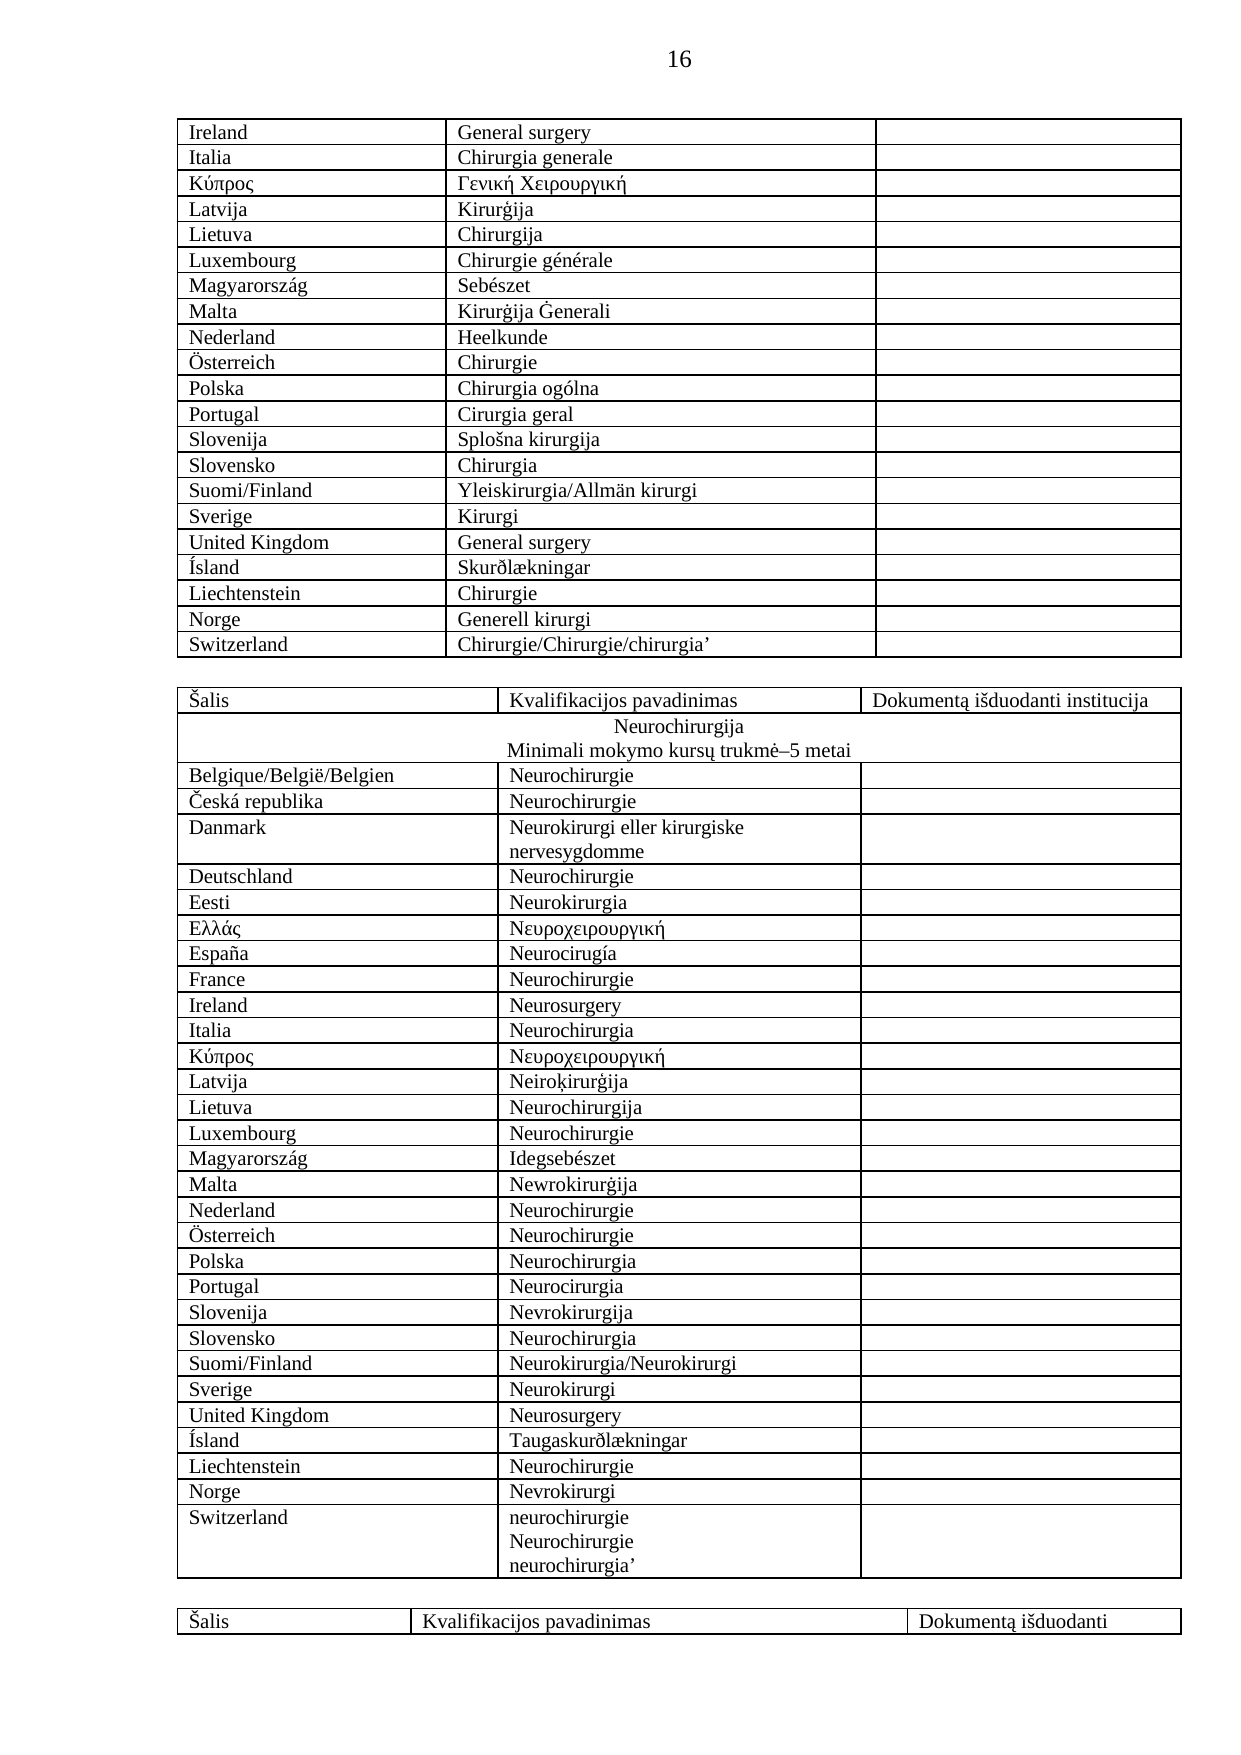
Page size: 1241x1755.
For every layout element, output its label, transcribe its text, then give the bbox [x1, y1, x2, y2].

table_cell Slovensko [178, 1326, 497, 1350]
table_cell España [178, 941, 497, 965]
table_cell [862, 1326, 1180, 1350]
table_cell Chirurgia generale [447, 145, 875, 169]
table_cell Norge [178, 607, 445, 631]
table_cell Skurðlækningar [447, 555, 875, 579]
table_cell [862, 993, 1180, 1017]
table_cell [877, 581, 1180, 605]
table_cell Chirurgia ogólna [447, 376, 875, 400]
table_cell Neurochirurgie [499, 789, 860, 813]
table_cell Newrokirurġija [499, 1172, 860, 1196]
table_cell [877, 427, 1180, 451]
table_cell Νευρoχειρoυργική [499, 916, 860, 940]
table_cell [862, 1044, 1180, 1068]
table_cell Chirurgie générale [447, 248, 875, 272]
table_cell [862, 1505, 1180, 1577]
table_cell Neiroķirurģija [499, 1070, 860, 1093]
table_cell Neurocirugía [499, 941, 860, 965]
table_cell Neurochirurgie [499, 763, 860, 787]
table_cell Slovenija [178, 427, 445, 451]
table_cell Sverige [178, 1377, 497, 1401]
table_cell [862, 1018, 1180, 1042]
table_cell [877, 325, 1180, 349]
table_cell Slovensko [178, 453, 445, 477]
table_cell [862, 1351, 1180, 1375]
table_cell Chirurgie/Chirurgie/chirurgia’ [447, 632, 875, 656]
table_cell Κύπρος [178, 1044, 497, 1068]
table_cell Kirurgi [447, 504, 875, 528]
table_cell Generell kirurgi [447, 607, 875, 631]
table_cell [862, 916, 1180, 940]
table_cell United Kingdom [178, 530, 445, 554]
table_cell Latvija [178, 197, 445, 221]
table_cell Neurochirurgie [499, 865, 860, 888]
table_cell Portugal [178, 1275, 497, 1298]
table_cell [862, 1454, 1180, 1478]
table_cell [862, 1223, 1180, 1247]
table_cell [862, 1300, 1180, 1324]
table_header Šalis [178, 688, 497, 712]
table_cell Italia [178, 145, 445, 169]
table_cell [862, 967, 1180, 991]
table_cell [877, 299, 1180, 323]
table_cell Luxembourg [178, 248, 445, 272]
table_cell Lietuva [178, 222, 445, 246]
table_cell Kirurġija Ġenerali [447, 299, 875, 323]
table_cell United Kingdom [178, 1403, 497, 1427]
table_cell [862, 1377, 1180, 1401]
table_cell Neurochirurgie [499, 1454, 860, 1478]
table_cell Norge [178, 1480, 497, 1503]
table_cell [862, 941, 1180, 965]
table_cell [862, 815, 1180, 863]
table_cell Chirurgija [447, 222, 875, 246]
table_cell Eesti [178, 890, 497, 914]
table_cell [877, 145, 1180, 169]
table_cell Sebészet [447, 273, 875, 297]
table_cell Ireland [178, 120, 445, 144]
table_cell Magyarország [178, 1146, 497, 1170]
table_cell Belgique/België/Belgien [178, 763, 497, 787]
table_cell [877, 350, 1180, 374]
table_cell [862, 1121, 1180, 1145]
table_cell Neurochirurgie [499, 1121, 860, 1145]
table_header Kvalifikacijos pavadinimas [412, 1609, 907, 1633]
table_cell Neurochirurgie [499, 967, 860, 991]
table_cell [877, 120, 1180, 144]
table_header Šalis [178, 1609, 410, 1633]
table_cell Neurochirurgia [499, 1249, 860, 1273]
table_cell Česká republika [178, 789, 497, 813]
table_cell Luxembourg [178, 1121, 497, 1145]
table_cell Neurocirurgia [499, 1275, 860, 1298]
table_cell Γενική Χειρουργική [447, 171, 875, 195]
table_cell Cirurgia geral [447, 402, 875, 426]
table_cell Liechtenstein [178, 1454, 497, 1478]
table_cell [862, 1070, 1180, 1093]
table_cell [862, 890, 1180, 914]
table_cell Ελλάς [178, 916, 497, 940]
table_cell Neurokirurgia/Neurokirurgi [499, 1351, 860, 1375]
table_cell Nederland [178, 325, 445, 349]
table_cell neurochirurgie Neurochirurgie neurochirurgia’ [499, 1505, 860, 1577]
table_cell [862, 1403, 1180, 1427]
table_header Dokumentą išduodanti institucija [862, 688, 1180, 712]
table_cell Νευροχειρουργική [499, 1044, 860, 1068]
table_cell Österreich [178, 350, 445, 374]
table_cell Sverige [178, 504, 445, 528]
table_cell Kirurģija [447, 197, 875, 221]
table_cell Nevrokirurgi [499, 1480, 860, 1503]
table_cell Chirurgie [447, 581, 875, 605]
table_cell [877, 402, 1180, 426]
table_cell [877, 504, 1180, 528]
table_cell Portugal [178, 402, 445, 426]
table_cell Κύπρος [178, 171, 445, 195]
table_cell Nevrokirurgija [499, 1300, 860, 1324]
table_cell Splošna kirurgija [447, 427, 875, 451]
table_cell Neurochirurgia [499, 1018, 860, 1042]
table_cell Neurokirurgia [499, 890, 860, 914]
table_cell Chirurgie [447, 350, 875, 374]
table_cell Neurochirurgija [499, 1095, 860, 1119]
table_cell [862, 865, 1180, 888]
table_cell Malta [178, 299, 445, 323]
table_cell Taugaskurðlækningar [499, 1428, 860, 1452]
table_header Kvalifikacijos pavadinimas [499, 688, 860, 712]
table_cell [877, 478, 1180, 502]
table_cell [877, 453, 1180, 477]
table_cell [862, 1275, 1180, 1298]
table_cell Slovenija [178, 1300, 497, 1324]
table_cell Yleiskirurgia/Allmän kirurgi [447, 478, 875, 502]
table_cell Neurokirurgi eller kirurgiske nervesygdomme [499, 815, 860, 863]
table_cell [877, 273, 1180, 297]
table_cell Italia [178, 1018, 497, 1042]
table_cell Ireland [178, 993, 497, 1017]
table_cell Suomi/Finland [178, 1351, 497, 1375]
table_cell Deutschland [178, 865, 497, 888]
table_cell [877, 607, 1180, 631]
table_cell France [178, 967, 497, 991]
table_cell [862, 1172, 1180, 1196]
table_cell [862, 1095, 1180, 1119]
table_cell [877, 376, 1180, 400]
table_cell [862, 1198, 1180, 1222]
table_header Dokumentą išduodanti [908, 1609, 1180, 1633]
table_cell [877, 171, 1180, 195]
table_cell General surgery [447, 120, 875, 144]
table_cell [862, 1249, 1180, 1273]
table_cell Danmark [178, 815, 497, 863]
table_cell [862, 1428, 1180, 1452]
table_cell Ísland [178, 1428, 497, 1452]
table_cell Lietuva [178, 1095, 497, 1119]
table_cell Neurochirurgie [499, 1198, 860, 1222]
table_cell Ísland [178, 555, 445, 579]
table_cell Latvija [178, 1070, 497, 1093]
table_cell Liechtenstein [178, 581, 445, 605]
table_cell Neurochirurgija Minimali mokymo kursų trukmė–5 metai [178, 714, 1180, 762]
table_cell Neurochirurgia [499, 1326, 860, 1350]
table_cell Chirurgia [447, 453, 875, 477]
table_cell Österreich [178, 1223, 497, 1247]
table_cell [877, 555, 1180, 579]
table_cell Polska [178, 1249, 497, 1273]
table_cell Switzerland [178, 632, 445, 656]
table_cell Neurosurgery [499, 993, 860, 1017]
table_cell Nederland [178, 1198, 497, 1222]
table_cell General surgery [447, 530, 875, 554]
table_cell [877, 632, 1180, 656]
table_cell [862, 1146, 1180, 1170]
table_cell Idegsebészet [499, 1146, 860, 1170]
table_cell [862, 789, 1180, 813]
table_cell [877, 222, 1180, 246]
table_cell Magyarország [178, 273, 445, 297]
table_cell [862, 1480, 1180, 1503]
table_cell [877, 530, 1180, 554]
table_cell [877, 248, 1180, 272]
table_cell Suomi/Finland [178, 478, 445, 502]
table_cell Polska [178, 376, 445, 400]
table_cell Malta [178, 1172, 497, 1196]
table_cell Switzerland [178, 1505, 497, 1577]
table_cell Heelkunde [447, 325, 875, 349]
table_cell Neurosurgery [499, 1403, 860, 1427]
table_cell [862, 763, 1180, 787]
table_cell Neurochirurgie [499, 1223, 860, 1247]
table_cell [877, 197, 1180, 221]
table_cell Neurokirurgi [499, 1377, 860, 1401]
